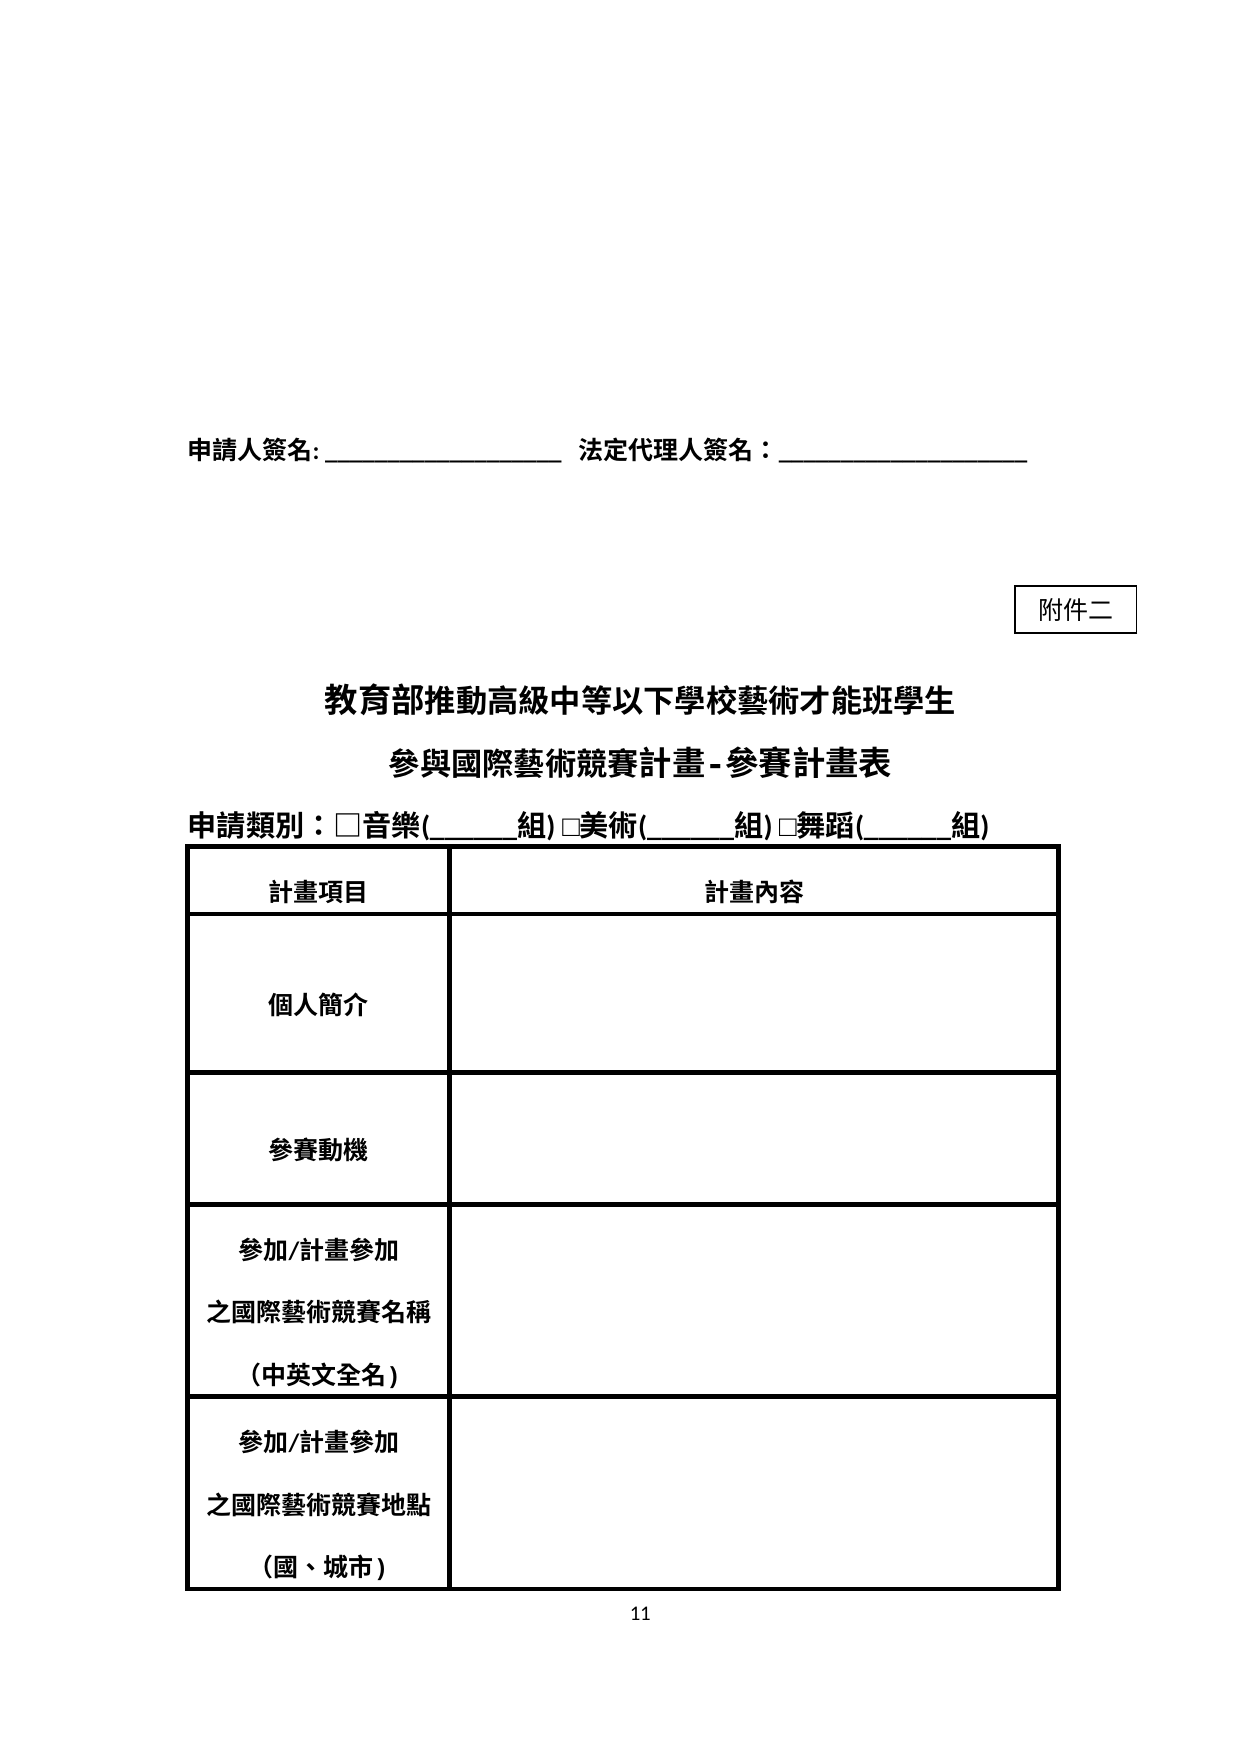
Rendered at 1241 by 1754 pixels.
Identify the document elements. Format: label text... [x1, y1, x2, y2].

table_cell 參加/計畫參加 之國際藝術競賽地點 （國、城市) [190, 1399, 447, 1587]
table_header 計畫項目 [190, 849, 447, 911]
text 附件二 [1030, 594, 1121, 625]
table_cell [452, 916, 1056, 1070]
table_cell 個人簡介 [190, 916, 447, 1070]
table_header 計畫內容 [452, 849, 1056, 911]
table_cell 參加/計畫參加 之國際藝術競賽名稱 （中英文全名) [190, 1207, 447, 1394]
text 申請人簽名: ___________________ 法定代理人簽名：____________________ [187, 407, 1093, 469]
table_cell [452, 1207, 1056, 1394]
table_cell 參賽動機 [190, 1075, 447, 1202]
text 教育部推動高級中等以下學校藝術才能班學生 參與國際藝術競賽計畫-參賽計畫表 [187, 657, 1093, 782]
table_cell [452, 1075, 1056, 1202]
text 申請類別：□音樂(______組) □美術(______組) □舞蹈(______組) [187, 782, 1093, 844]
text [1016, 587, 1136, 632]
table_cell [452, 1399, 1056, 1587]
